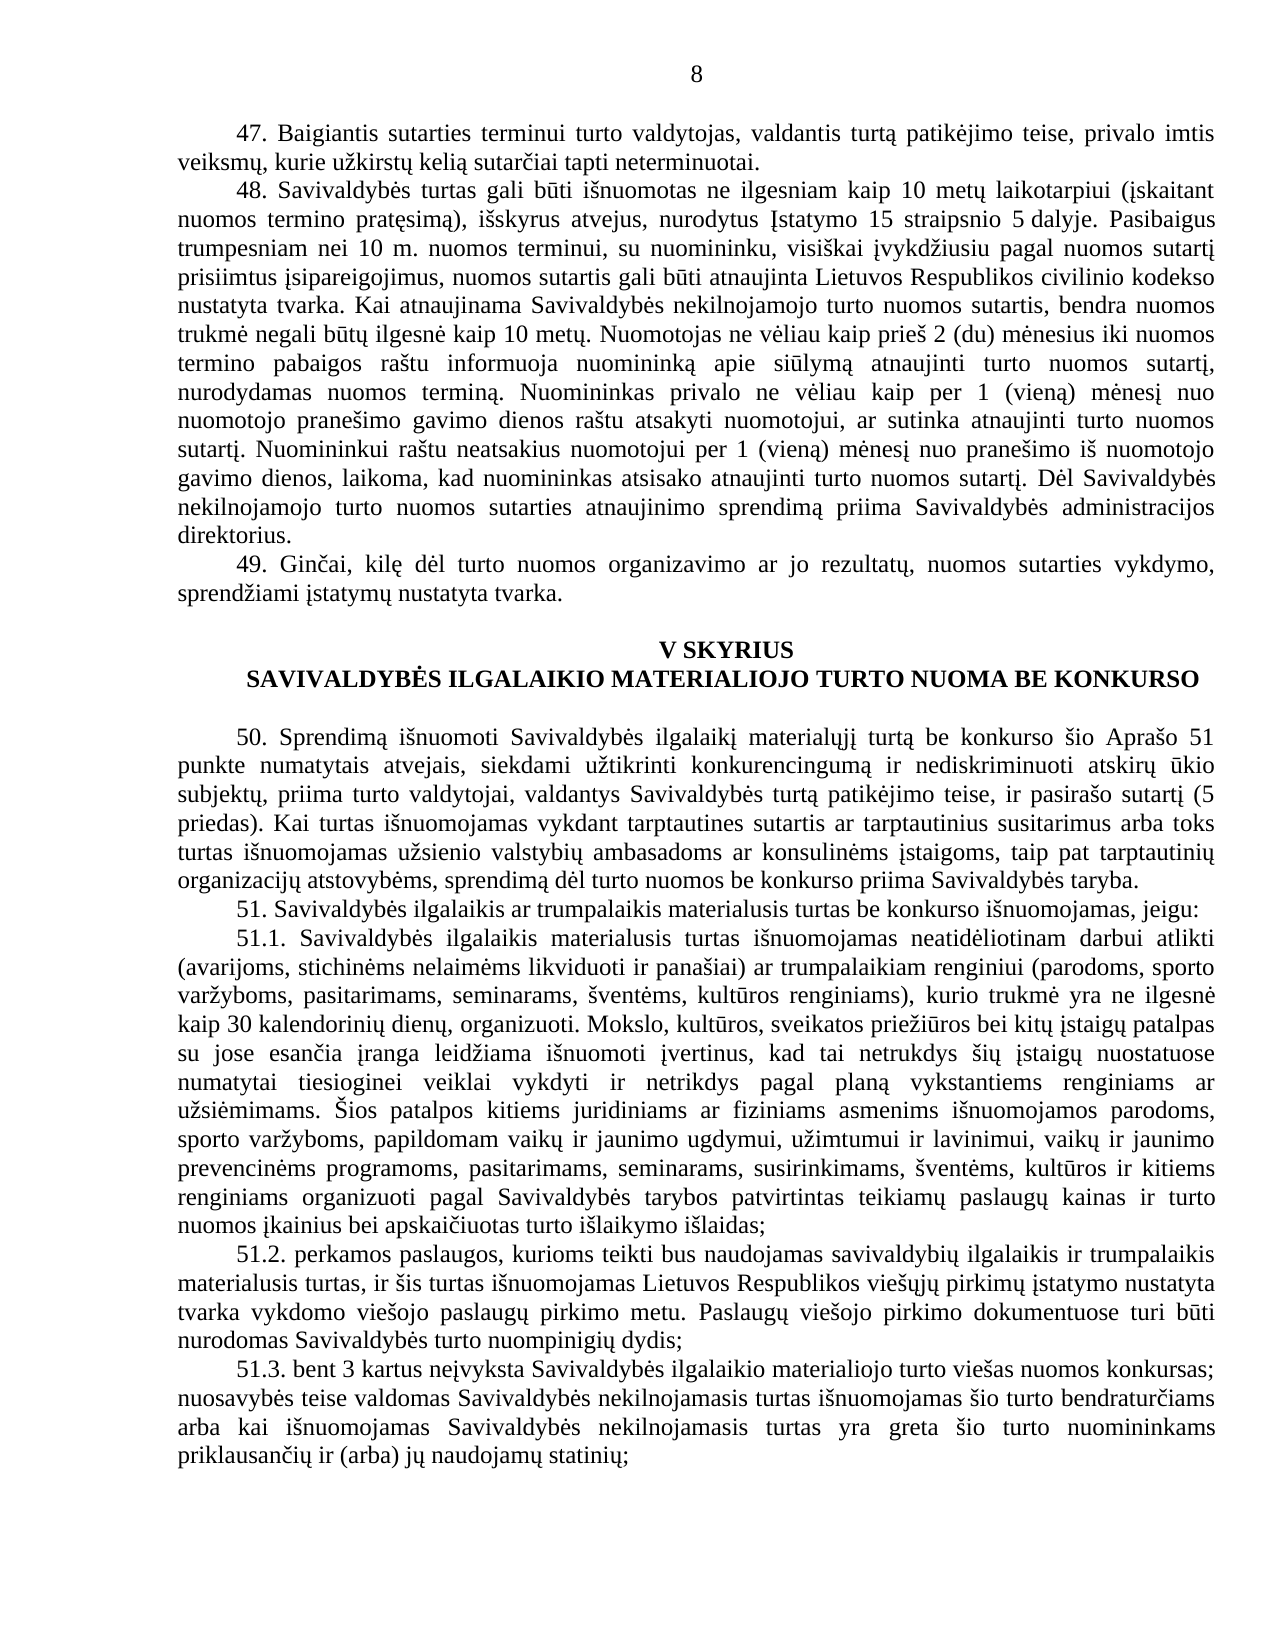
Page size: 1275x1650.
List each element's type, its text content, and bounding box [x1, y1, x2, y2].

text 48. Savivaldybės turtas gali būti išnuomotas ne ilgesniam kaip 10 metų laikotarpiui (įskaitant nuomos termino pratęsimą), išskyrus atvejus, nurodytus Įstatymo 15 straipsnio 5 dalyje. Pasibaigus trumpesniam nei 10 m. nuomos terminui, su nuomininku, visiškai įvykdžiusiu pagal nuomos sutartį prisiimtus įsipareigojimus, nuomos sutartis gali būti atnaujinta Lietuvos Respublikos civilinio kodekso nustatyta tvarka. Kai atnaujinama Savivaldybės nekilnojamojo turto nuomos sutartis, bendra nuomos trukmė negali būtų ilgesnė kaip 10 metų. Nuomotojas ne vėliau kaip prieš 2 (du) mėnesius iki nuomos termino pabaigos raštu informuoja nuomininką apie siūlymą atnaujinti turto nuomos sutartį, nurodydamas nuomos terminą. Nuomininkas privalo ne vėliau kaip per 1 (vieną) mėnesį nuo nuomotojo pranešimo gavimo dienos raštu atsakyti nuomotojui, ar sutinka atnaujinti turto nuomos sutartį. Nuomininkui raštu neatsakius nuomotojui per 1 (vieną) mėnesį nuo pranešimo iš nuomotojo gavimo dienos, laikoma, kad nuomininkas atsisako atnaujinti turto nuomos sutartį. Dėl Savivaldybės nekilnojamojo turto nuomos sutarties atnaujinimo sprendimą priima Savivaldybės administracijos direktorius. [177, 176, 1216, 549]
text 49. Ginčai, kilę dėl turto nuomos organizavimo ar jo rezultatų, nuomos sutarties vykdymo, sprendžiami įstatymų nustatyta tvarka. [177, 549, 1216, 607]
text 50. Sprendimą išnuomoti Savivaldybės ilgalaikį materialųjį turtą be konkurso šio Aprašo 51 punkte numatytais atvejais, siekdami užtikrinti konkurencingumą ir nediskriminuoti atskirų ūkio subjektų, priima turto valdytojai, valdantys Savivaldybės turtą patikėjimo teise, ir pasirašo sutartį (5 priedas). Kai turtas išnuomojamas vykdant tarptautines sutartis ar tarptautinius susitarimus arba toks turtas išnuomojamas užsienio valstybių ambasadoms ar konsulinėms įstaigoms, taip pat tarptautinių organizacijų atstovybėms, sprendimą dėl turto nuomos be konkurso priima Savivaldybės taryba. [177, 722, 1216, 894]
text 51.3. bent 3 kartus neįvyksta Savivaldybės ilgalaikio materialiojo turto viešas nuomos konkursas; nuosavybės teise valdomas Savivaldybės nekilnojamasis turtas išnuomojamas šio turto bendraturčiams arba kai išnuomojamas Savivaldybės nekilnojamasis turtas yra greta šio turto nuomininkams priklausančių ir (arba) jų naudojamų statinių; [177, 1354, 1216, 1469]
text 47. Baigiantis sutarties terminui turto valdytojas, valdantis turtą patikėjimo teise, privalo imtis veiksmų, kurie užkirstų kelią sutarčiai tapti neterminuotai. [177, 118, 1216, 176]
text 51.2. perkamos paslaugos, kurioms teikti bus naudojamas savivaldybių ilgalaikis ir trumpalaikis materialusis turtas, ir šis turtas išnuomojamas Lietuvos Respublikos viešųjų pirkimų įstatymo nustatyta tvarka vykdomo viešojo paslaugų pirkimo metu. Paslaugų viešojo pirkimo dokumentuose turi būti nurodomas Savivaldybės turto nuompinigių dydis; [177, 1239, 1216, 1354]
text 51. Savivaldybės ilgalaikis ar trumpalaikis materialusis turtas be konkurso išnuomojamas, jeigu: [177, 894, 1216, 923]
text 51.1. Savivaldybės ilgalaikis materialusis turtas išnuomojamas neatidėliotinam darbui atlikti (avarijoms, stichinėms nelaimėms likviduoti ir panašiai) ar trumpalaikiam renginiui (parodoms, sporto varžyboms, pasitarimams, seminarams, šventėms, kultūros renginiams), kurio trukmė yra ne ilgesnė kaip 30 kalendorinių dienų, organizuoti. Mokslo, kultūros, sveikatos priežiūros bei kitų įstaigų patalpas su jose esančia įranga leidžiama išnuomoti įvertinus, kad tai netrukdys šių įstaigų nuostatuose numatytai tiesioginei veiklai vykdyti ir netrikdys pagal planą vykstantiems renginiams ar užsiėmimams. Šios patalpos kitiems juridiniams ar fiziniams asmenims išnuomojamos parodoms, sporto varžyboms, papildomam vaikų ir jaunimo ugdymui, užimtumui ir lavinimui, vaikų ir jaunimo prevencinėms programoms, pasitarimams, seminarams, susirinkimams, šventėms, kultūros ir kitiems renginiams organizuoti pagal Savivaldybės tarybos patvirtintas teikiamų paslaugų kainas ir turto nuomos įkainius bei apskaičiuotas turto išlaikymo išlaidas; [177, 923, 1216, 1239]
text V SKYRIUS [177, 636, 1216, 664]
text SAVIVALDYBĖS ILGALAIKIO MATERIALIOJO TURTO NUOMA BE KONKURSO [177, 664, 1216, 693]
